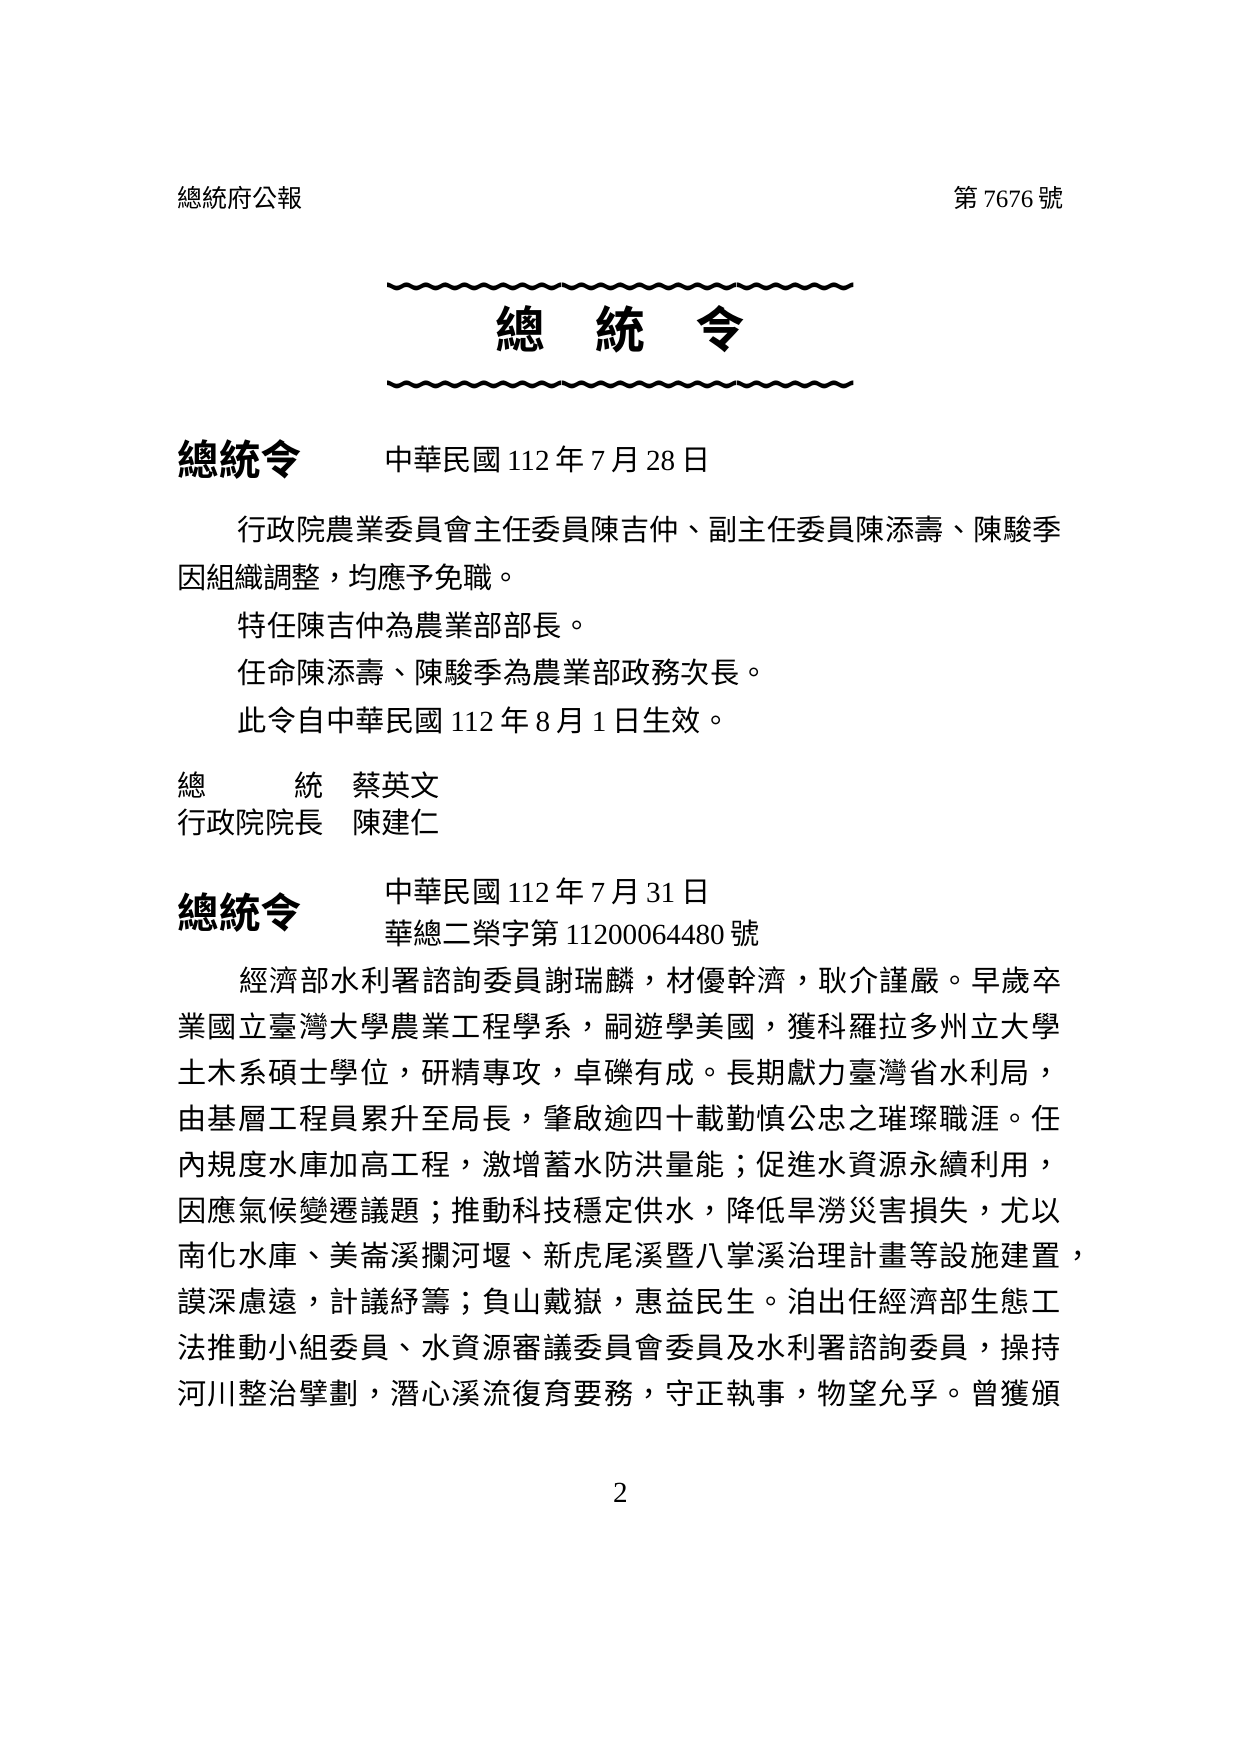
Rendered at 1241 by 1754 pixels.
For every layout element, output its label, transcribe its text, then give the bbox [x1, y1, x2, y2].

text 特任陳吉仲為農業部部長。 [177, 598, 1063, 646]
table_header 總統令 [174, 866, 381, 955]
text 經濟部水利署諮詢委員謝瑞麟，材優幹濟，耿介謹嚴。早歲卒業國立臺灣大學農業工程學系，嗣遊學美國，獲科羅拉多州立大學土木系碩士學位，研精專攻，卓礫有成。長期獻力臺灣省水利局，由基層工程員累升至局長，肇啟逾四十載勤慎公忠之璀璨職涯。任內規度水庫加高工程，激增蓄水防洪量能；促進水資源永續利用，因應氣候變遷議題；推動科技穩定供水，降低旱澇災害損失，尤以南化水庫、美崙溪攔河堰、新虎尾溪暨八掌溪治理計畫等設施建置，謨深慮遠，計議紓籌；負山戴嶽，惠益民生。洎出任經濟部生態工法推動小組委員、水資源審議委員會委員及水利署諮詢委員，操持河川整治擘劃，潛心溪流復育要務，守正執事，物望允孚。曾獲頒中國工程師學會十大傑出工程師獎、全國水利傑出貢獻獎終身成就獎等殊榮。綜其生平，躬蹈臺灣水利建設志業，厚植國土生態治理發展，鴻猷洞見，清譽蜚聲；盛績遐軌，奕世芳垂。遽聞嵩齡殂殞，悼惜曷勝，應予明令褒揚，用示政府篤念賢彥之至意。 [177, 955, 1063, 1413]
table_header 中華民國112年7月31日 華總二榮字第11200064480號 [381, 866, 877, 955]
text 此令自中華民國112年8月1日生效。 [177, 693, 1063, 741]
text 任命陳添壽、陳駿季為農業部政務次長。 [177, 646, 1063, 693]
text ﹏﹏﹏﹏﹏﹏﹏﹏ [177, 363, 1063, 388]
text ﹏﹏﹏﹏﹏﹏﹏﹏ [177, 266, 1063, 291]
text 總統令 [177, 291, 1063, 363]
text 總 統 蔡英文 行政院院長 陳建仁 [177, 766, 1063, 841]
text 行政院農業委員會主任委員陳吉仲、副主任委員陳添壽、陳駿季因組織調整，均應予免職。 [177, 502, 1063, 598]
table_header 中華民國112年7月28日 [381, 413, 877, 502]
table_header 總統令 [174, 413, 381, 502]
